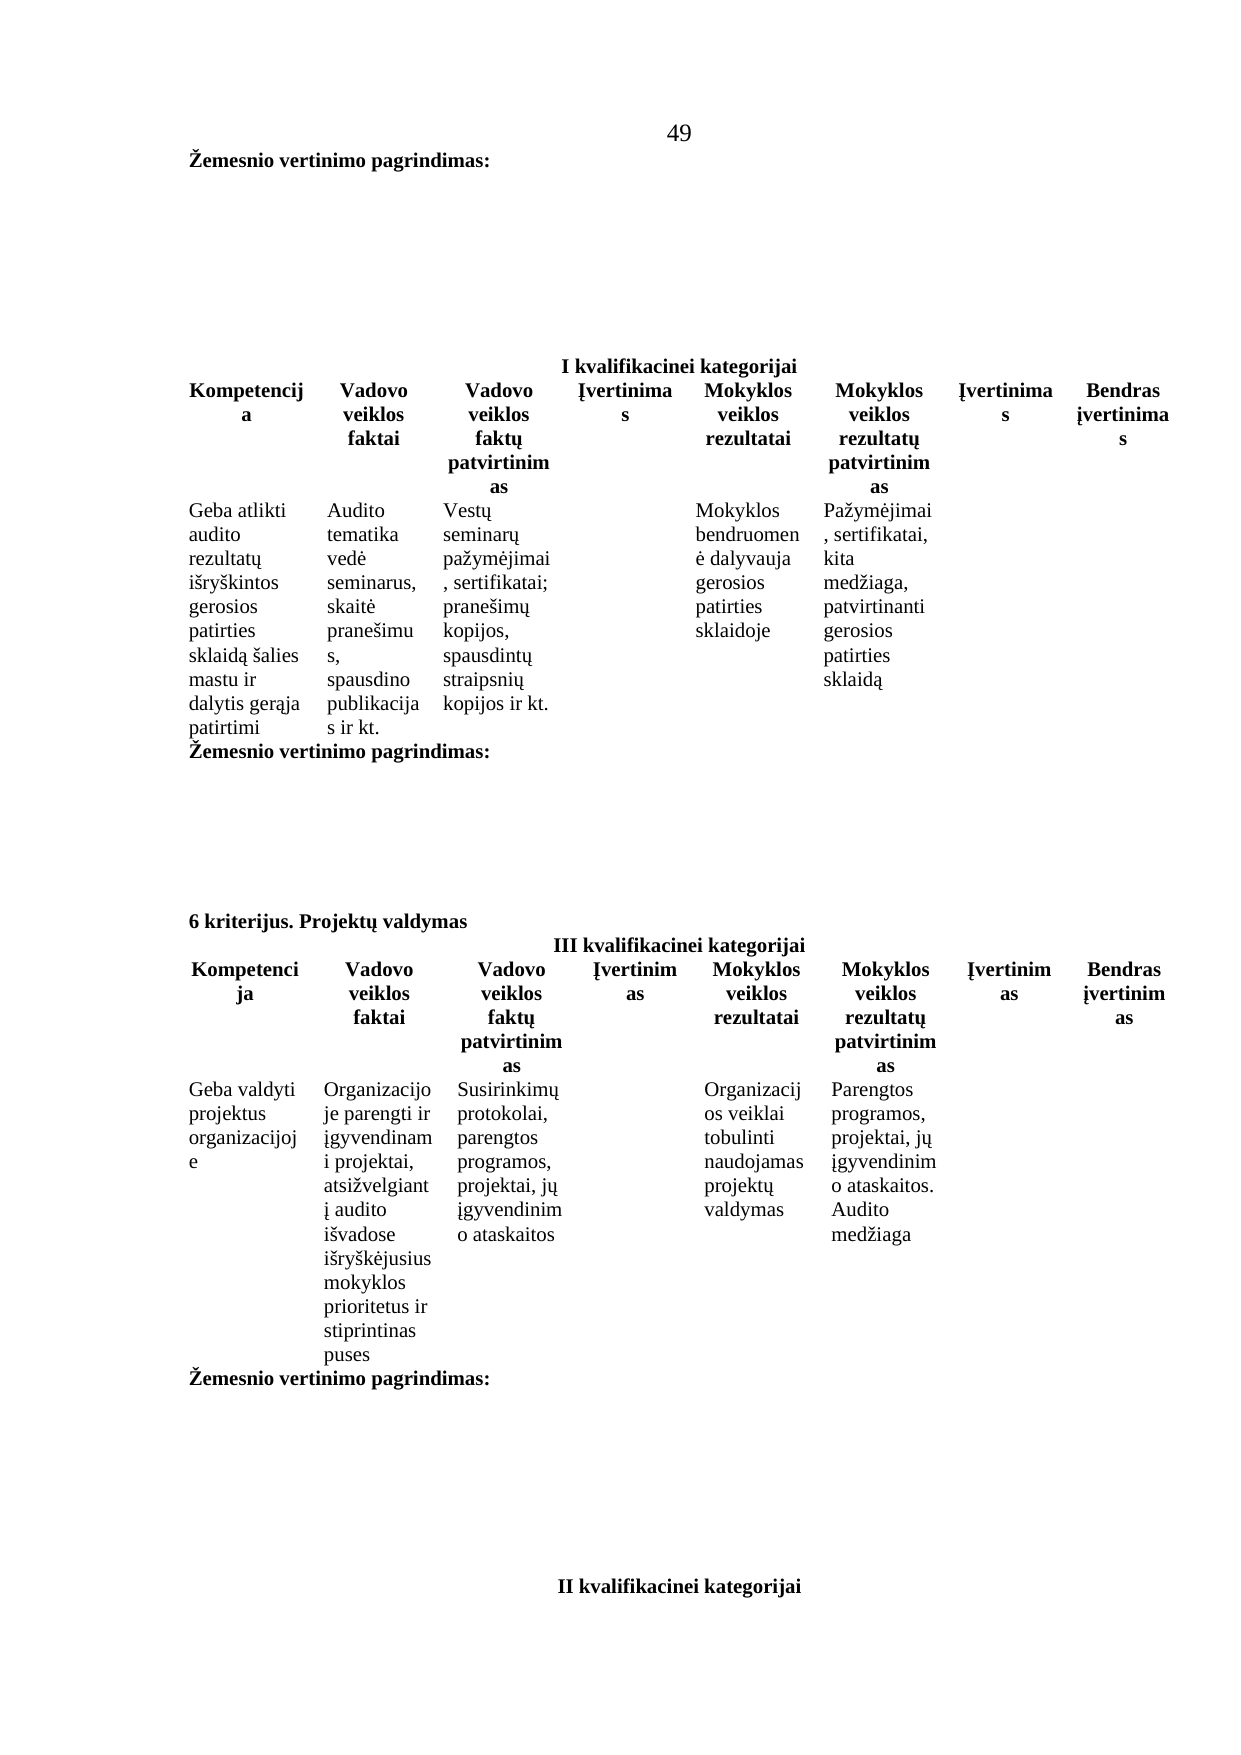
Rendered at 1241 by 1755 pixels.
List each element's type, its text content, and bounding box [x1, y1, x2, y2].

table_cell Geba valdyti projektus organizacijoje [177, 1077, 312, 1366]
table_cell Žemesnio vertinimo pagrindimas: [177, 148, 1181, 325]
table_cell Žemesnio vertinimo pagrindimas: [177, 739, 1181, 880]
table_cell Kompetencija [177, 957, 312, 1077]
table_cell Žemesnio vertinimo pagrindimas: [177, 1366, 1181, 1546]
table_cell Geba atlikti audito rezultatų išryškintos gerosios patirties sklaidą šalies mastu ir dalytis gerąja patirtimi [177, 498, 316, 739]
table_cell Vadovo veiklos faktai [316, 378, 432, 498]
table_cell Kompetencija [177, 378, 316, 498]
table_cell Įvertinimas [946, 378, 1064, 498]
table_cell [566, 498, 684, 739]
table_cell Mokyklos veiklos rezultatų patvirtinimas [820, 957, 951, 1077]
table_cell Mokyklos veiklos rezultatai [693, 957, 820, 1077]
table_cell III kvalifikacinei kategorijai [177, 933, 1181, 957]
table_cell Mokyklos veiklos rezultatai [684, 378, 812, 498]
table_cell [577, 1077, 693, 1366]
table_cell Pažymėjimai, sertifikatai, kita medžiaga, patvirtinanti gerosios patirties sklaidą [812, 498, 946, 739]
table_cell Parengtos programos, projektai, jų įgyvendinimo ataskaitos. Audito medžiaga [820, 1077, 951, 1366]
table_header 6 kriterijus. Projektų valdymas [177, 909, 1181, 933]
table_cell Organizacijoje parengti ir įgyvendinami projektai, atsižvelgiant į audito išvadose išryškėjusius mokyklos prioritetus ir stiprintinas puses [313, 1077, 446, 1366]
table_cell [1067, 1077, 1181, 1366]
table_cell Susirinkimų protokolai, parengtos programos, projektai, jų įgyvendinimo ataskaitos [446, 1077, 577, 1366]
table_cell Vadovo veiklos faktų patvirtinimas [432, 378, 566, 498]
table_cell Organizacijos veiklai tobulinti naudojamas projektų valdymas [693, 1077, 820, 1366]
table_cell Vestų seminarų pažymėjimai, sertifikatai; pranešimų kopijos, spausdintų straipsnių kopijos ir kt. [432, 498, 566, 739]
table_cell Įvertinimas [951, 957, 1067, 1077]
table_cell Įvertinimas [566, 378, 684, 498]
table_header I kvalifikacinei kategorijai [177, 354, 1181, 378]
table_cell Įvertinimas [577, 957, 693, 1077]
table_cell [946, 498, 1064, 739]
table_cell Mokyklos bendruomenė dalyvauja gerosios patirties sklaidoje [684, 498, 812, 739]
table_cell Bendras įvertinimas [1065, 378, 1181, 498]
table_header II kvalifikacinei kategorijai [177, 1575, 1181, 1598]
table_cell Bendras įvertinimas [1067, 957, 1181, 1077]
table_cell [1065, 498, 1181, 739]
table_cell Vadovo veiklos faktų patvirtinimas [446, 957, 577, 1077]
table_cell Audito tematika vedė seminarus, skaitė pranešimus, spausdino publikacijas ir kt. [316, 498, 432, 739]
table_cell [951, 1077, 1067, 1366]
table_cell Mokyklos veiklos rezultatų patvirtinimas [812, 378, 946, 498]
table_cell Vadovo veiklos faktai [313, 957, 446, 1077]
